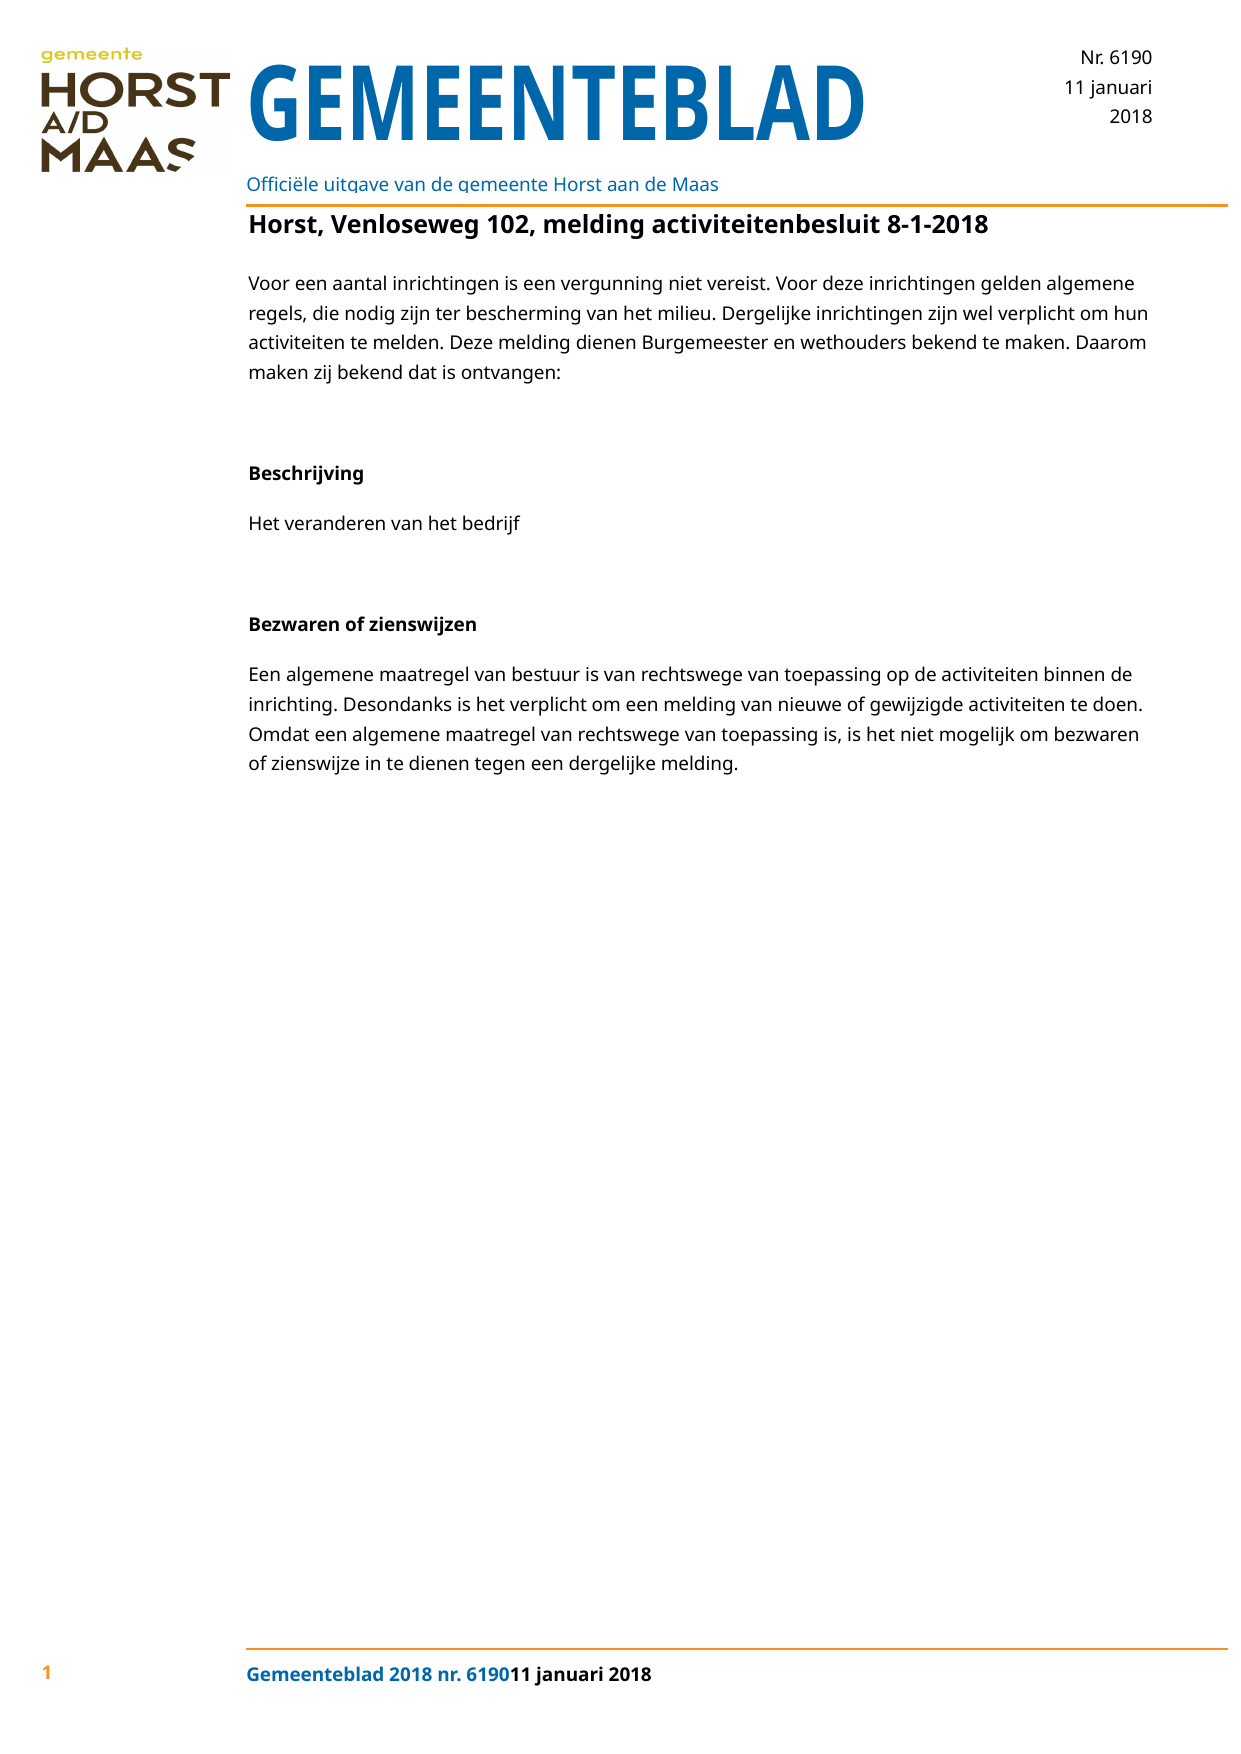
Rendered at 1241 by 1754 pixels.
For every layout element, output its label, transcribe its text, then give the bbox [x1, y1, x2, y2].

text Het veranderen van het bedrijf [248, 510, 1152, 536]
text Een algemene maatregel van bestuur is van rechtswege van toepassing op de activiteiten binnen de inrichting. Desondanks is het verplicht om een melding van nieuwe of gewijzigde activiteiten te doen. Omdat een algemene maatregel van rechtswege van toepassing is, is het niet mogelijk om bezwaren of zienswijze in te dienen tegen een dergelijke melding. [248, 662, 1152, 776]
text Horst, Venloseweg 102, melding activiteitenbesluit 8-1-2018 [248, 207, 1152, 241]
text Bezwaren of zienswijzen [248, 611, 1152, 637]
text Beschrijving [248, 460, 1152, 486]
picture [41, 47, 231, 172]
text Voor een aantal inrichtingen is een vergunning niet vereist. Voor deze inrichtingen gelden algemene regels, die nodig zijn ter bescherming van het milieu. Dergelijke inrichtingen zijn wel verplicht om hun activiteiten te melden. Deze melding dienen Burgemeester en wethouders bekend te maken. Daarom maken zij bekend dat is ontvangen: [248, 270, 1152, 385]
